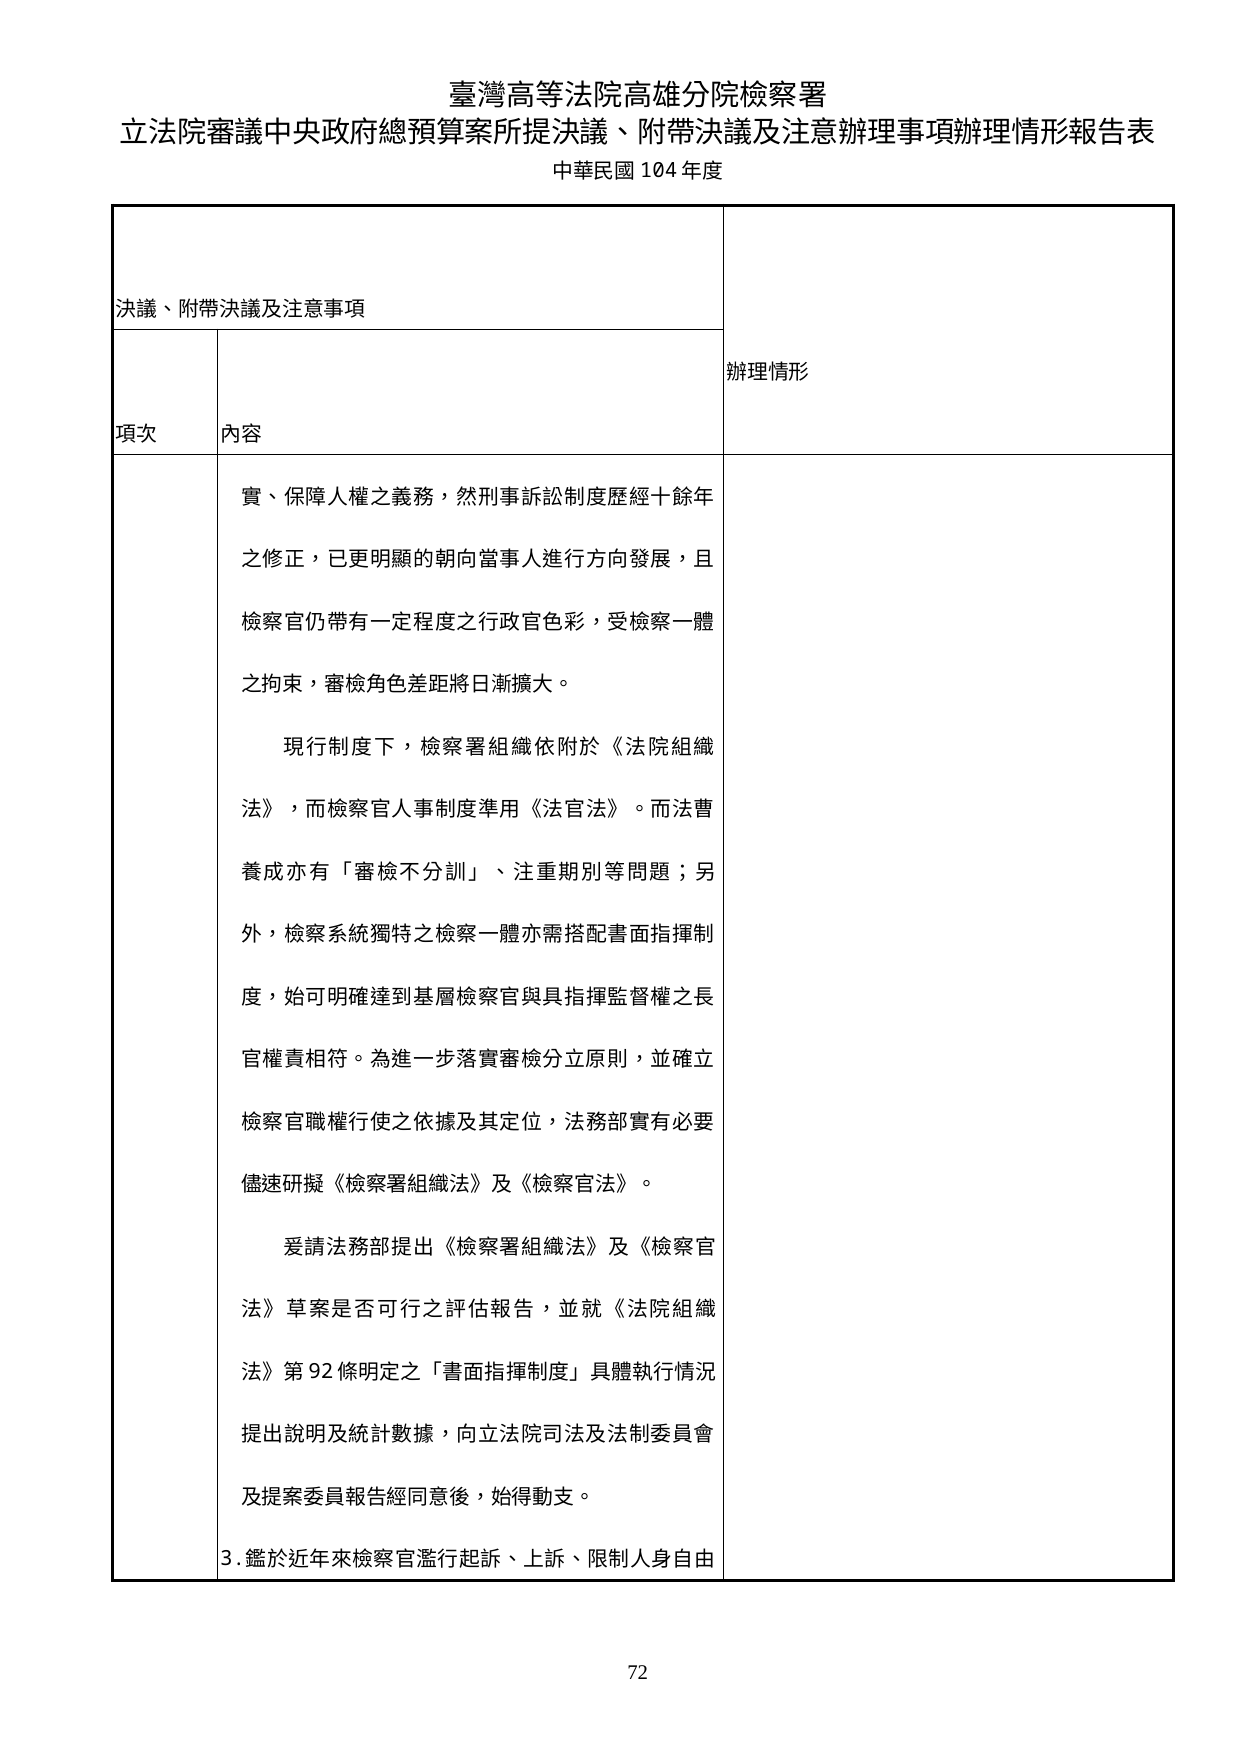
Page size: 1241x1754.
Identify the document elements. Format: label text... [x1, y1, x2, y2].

table_cell 內容 [218, 330, 723, 453]
table_header 辦理情形 [724, 207, 1172, 453]
table_cell 已遵照辦理。 本署油料之執行遵照決議事項辦理，並配合主計總處追蹤控管油料使用情形。 本署無此項決議應辦事項。 本署無此項決議應辦事項。 本署無此項決議應辦事項。 本署無此項決議應辦事項。 配合行政院所定及依照相關法令規定辦理。 本署無此項決議應辦事項。 遵照辦理。 本署無此項決議應辦事項。 本署無此項決議應辦事項。 配合行政院所定「行政院公報管理及考核作業要點」規定辦理。 遵照辦理。 本署無此項決議應辦事項。 本署無此項決議應辦事項。 本署無此項決議應辦事項。 本署無此項決議應辦事項。 本署105年度並無編列研究計畫之預算，未來如有相關委託研究計畫，依決議內容辦理。 本署無此項決議應辦事項。 本署無此項決議應辦事項。 本署無此項決議應辦事項。 依決議事項辦理。 本署無此項決議應辦事項。 本署無此項決議應辦事項。 1.本署經管宿舍有部分空置待借用，係因本署業務特性，需職務輪調，致部分宿舍有空置待借用之情形，另部分宿舍因屋齡老舊，房舍屋況不佳，需整修後始能配住，將視經費許可，逐年改善及整修。 2.行政院業於104年7月3日訂定「中央各機關職務宿舍管理費收費基準」，並自104年10月1日生效。爰本署自104年10月起悉依前開收費基準收取宿舍管理費。 3.另收取宿舍管理費不敷支應宿舍修繕費部分，係因宿舍修繕費數額尚包含首長宿舍之修繕(該等宿舍無需收取宿舍管理費)，且因部分宿舍尚未配住，致實際收取之宿舍管理費金額小於宿舍修繕費。 1.本署經管宿舍有部分空置待借用，係因本署業務特性，需職務輪調，致部分宿舍有空置待借用之情形，另部分宿舍因屋齡老舊，房舍屋況不佳，需整修後始能配住，將視經費許可，逐年改善及整修。 2.行政院業於104年7月3日訂定「中央各機關職務宿舍管理費收費基準」，並自104年10月1日生效。爰本署自104年10月起悉依前開收費基準收取宿舍管理費。 3.另收取宿舍管理費不敷支應宿舍修繕費部分，係因宿舍修繕費數額尚包含首長宿舍之修繕(該等宿舍無需收取宿舍管理費)，且因部分宿舍尚未配住，致實際收取之宿舍管理費金額小於宿舍修繕費。 1.法務部已於104年4月30日就以下5項決議有關事項向立法院司法及法制委員會完成報告，經委員會決議，預算經凍結部分，准予動支，另作附帶決議1項，請法務部就解凍報告內容第(二)點、第(三)點、第(五)點理由，於半個月內提出具體說明之書面報告送立法院司法及法制委員會。 2.前開委員會決議，嗣經提立法院第8屆第7會期第12次會議報告，該院並已於104年5月27日以台立院議字第1040703237號函知法務部在案。 3.另就前開附帶決議事項，法務部已於104年5月11日以法檢字第10404516270號函，將書面報告函送立法院司法及法制委員會在案。 本署無此項決議應辦事項。 本署無此項決議應辦事項。 [724, 455, 1172, 1578]
table_cell 104年度中央政府總預算案針對各機關及所屬統刪項目如下： 1.油料：統刪30%；另隨同減列交通部辦理離島載客船舶油價補貼0.07億元、公路總局辦理公共運輸油價補貼1.05億元。 2.大陸地區旅費：統刪10%。 3.委辦費：除人事行政總處、公務人力發展中心、中央選舉委員會及所屬、公務人員保障暨培訓委員會、警政署及所屬、外交部主管、教育部主管、法務部主管、勞工保險局、職業安全衛生署危險性機械及設備檢查與管理、動植物防疫檢疫局及所屬屠宰衛生檢查、畜禽藥物殘留檢測及檢疫偵測犬業務、衛生福利部落實長照十年計畫、推動長照服務體系及長照服務網業務相關預算、健全緊急醫療照護網絡、健全醫療衛生體系、醫事人力培育與訓練、推動身心障礙醫療復建網絡、社會救助業務、保護服務業務、規劃建立社會工作專業、推動性別暴力防治相關預算、食品藥物管理署科技發展工作及食品藥物管理業務相關預算、社會及家庭署辦理推展身心障礙者福利服務相關預算、文化部主管不刪；智慧財產局、工業局工業技術升級輔導計畫、標準檢驗局及所屬辦理國家度量衡標準實驗室整體運作與發展及民生化學計量標準計畫統刪1%外，其餘統刪10%，其中大陸委員會、考試院、營建署及所屬、消防署及所屬、入出國及移民署、建築研究所、國防部所屬、財政部、國庫署、交通部、中央氣象局、觀光局及所屬、運輸研究所、農業委員會、茶業改良場、疾病管制署、中央健康保險署、社會及家庭署、新竹科學工業園區管理局及所屬、中部科學工業園區管理局及所屬、保險局改以其他項目刪減替代，科目自行調整。 4.一般事務費：除中央研究院、人事行政總處及所屬、國立故宮博物院、中央選舉委員會及所屬、立法院主管、公務人員保障暨培訓委員會、國家文官學院及所屬、監察院、警政署及所屬、外交部主管、體育署、法務部主管、智慧財產局、工業局工業技術升級輔導計畫、勞工保險局、衛生福利部落實長照十年計畫、推動長照服務體系及長照服務網業務相關預算、健全緊急醫療照護網絡、健全醫療衛生體系、醫事人力培育與訓練、推動身心障礙醫療復建網絡、社會救助業務、保護服務業務、規劃建立社會工作專業、推動性別暴力防治相關預算、食品藥物管理署科技發展工作及食品藥物管理業務相關預算、中央健康保險署、社會及家庭署辦理推展身心障礙者福利服務相關預算、國軍退除役官兵輔導委員會聘用照顧服務員及護理人員相關預算不刪外，其餘統刪5%，其中總統府、國家發展委員會、國家通訊傳播委員會、公務人員退休撫卹基金監理委員會、營建署及所屬、消防署及所屬、空中勤務總隊、國防部所屬、賦稅署、臺北國稅局、高雄國稅局、北區國稅局及所屬、中區國稅局及所屬、南區國稅局及所屬、關務署及所屬、財政資訊中心、教育部、國家圖書館、國立公共資訊圖書館、國立教育廣播電臺、國立海洋科技博物館、中小企業處、交通部、民用航空局、中央氣象局、觀光局及所屬、運輸研究所、原子能委員會、放射性物料管理局、核能研究所、水土保持局、農業試驗所、林業試驗所、種苗改良繁殖場、桃園區農業改良場、花蓮區農業改良場、衛生福利部、社會及家庭署、環境檢驗所、環境保護人員訓練所、海岸巡防署主管、新竹科學工業園區管理局及所屬、證券期貨局改以其他項目刪減替代，科目自行調整。 5.軍事裝備設施、房屋建築、車輛及辦公器具、設施及機械設備養護費：除人事行政總處及所屬、國立故宮博物院、中央選舉委員會及所屬、立法院主管、公務人員保障暨培訓委員會、國家文官學院及所屬、監察院、警政署及所屬、中央警察大學設施及機械設備養護費、外交部駐外機構業務計畫、體育署、法務部主管、衛生福利部落實長照十年計畫、推動長照服務體系及長照服務網業務相關預算、保護服務業務相關預算、食品藥物管理署科技發展工作及食品藥物管理業務相關預算、海洋巡防總局艦艇歲修及機械儀器養護費不刪外，其餘統刪5%，其中國家安全會議、國史館臺灣文獻館、中央研究院、行政院、主計總處、國家發展委員會、考試院、公務人員退休撫卹基金監理委員會、內政部、營建署及所屬、消防署及所屬、入出國及移民署、國防部所屬、財政部、國庫署、賦稅署、臺北國稅局、高雄國稅局、北區國稅局及所屬、中區國稅局及所屬、南區國稅局及所屬、關務署及所屬、財政資訊中心、國家圖書館、國立公共資訊圖書館、國立教育廣播電臺、國立海洋科技博物館、交通部、民用航空局、中央氣象局、觀光局及所屬、運輸研究所、公路總局及所屬、原子能委員會、放射性物料管理局、農業委員會、水土保持局、林業試驗所、特有生物研究保育中心、漁業署及所屬、衛生福利部、疾病管制署、中央健康保險署、環境保護署、環境檢驗所、環境保護人員訓練所、海岸巡防署主管、新竹科學工業園區管理局及所屬改以其他項目刪減替代，科目自行調整。 6.國內旅費：除中央研究院、人事行政總處及所屬、國立故宮博物院、中央選舉委員會及所屬、公務人員保障暨培訓委員會、國家文官學院及所屬、監察院主管、警政署及所屬、體育署、法務部主管、工業局工業技術升級輔導計畫、衛生福利部落實長照十年計畫、推動長照服務體系及長照服務網業務相關預算、健全緊急醫療照護網絡、健全醫療衛生體系、醫事人力培育與訓練、推動身心障礙醫療復建網絡、社會救助業務、保護服務業務、規劃建立社會工作專業相關預算、食品藥物管理署科技發展工作及食品藥物管理業務相關預算、社會及家庭署辦理推展身心障礙者福利服務相關預算不刪外，其餘統刪5%，其中國史館臺灣文獻館、主計總處、國家發展委員會、考試院、內政部、營建署及所屬、消防署及所屬、役政署、入出國及移民署、空中勤務總隊、國防部所屬、賦稅署、臺北國稅局、高雄國稅局、北區國稅局及所屬、中區國稅局及所屬、南區國稅局及所屬、關務署及所屬、財政資訊中心、國家圖書館、國立公共資訊圖書館、國立教育廣播電臺、國立海洋科技博物館、交通部、中央氣象局、觀光局及所屬、運輸研究所、公路總局及所屬、原子能委員會、放射性物料管理局、農業委員會、水土保持局、衛生福利部、疾病管制署、社會及家庭署、環境保護署、環境檢驗所、環境保護人員訓練所、新竹科學工業園區管理局及所屬、檢查局、臺灣省政府改以其他項目刪減替代，科目自行調整。 7.國外旅費：除中央研究院、人事行政總處及所屬、國立故宮博物院、中央選舉委員會及所屬、立法院主管委員國會交流事務費、公務人員保障暨培訓委員會、國家文官學院及所屬、監察院、警政署及所屬、中央警察大學、外交部主管、體育署、法務部主管、衛生福利部落實長照十年計畫、推動長照服務體系及長照服務網業務相關預算、推動身心障礙醫療復建網絡、保護服務業務相關預算、食品藥物管理署科技發展工作及食品藥物管理業務相關預算、社會及家庭署辦理推展身心障礙者福利服務相關預算、文化部主管不刪外，其餘統刪5%，其中行政院、主計總處、國家發展委員會、檔案管理局、飛航安全調查委員會、客家委員會及所屬、考試院、銓敘部、公務人員退休撫卹基金監理委員會、公務人員退休撫卹基金管理委員會、審計部、內政部、營建署及所屬、消防署及所屬、役政署、入出國及移民署、建築研究所、空中勤務總隊、國防部所屬、財政部、國庫署、賦稅署、臺北國稅局、高雄國稅局、北區國稅局及所屬、中區國稅局及所屬、南區國稅局及所屬、財政資訊中心、教育部、國民及學前教育署、青年發展署、國家圖書館、國立公共資訊圖書館、國立教育廣播電臺、國家教育研究院、國立海洋科技博物館、工業局、標準檢驗局及所屬、智慧財產局、水利署及所屬、中央地質調查所、交通部、民用航空局、中央氣象局、觀光局及所屬、運輸研究所、公路總局及所屬、勞工保險局、勞動力發展署及所屬、職業安全衛生署、勞動及職業安全衛生研究所、僑務委員會、原子能委員會、輻射偵測中心、放射性物料管理局、核能研究所、農業委員會、林務局、水土保持局、農業試驗所、林業試驗所、水產試驗所、畜產試驗所、家畜衛生試驗所、特有生物研究保育中心、種苗改良繁殖場、高雄區農業改良場、漁業署及所屬、動植物防疫檢疫局及所屬、農糧署及所屬、衛生福利部、疾病管制署、中央健康保險署、社會及家庭署、環境檢驗所、環境保護人員訓練所、新竹科學工業園區管理局及所屬、中部科學工業園區管理局及所屬、南部科學工業園區管理局及所屬、檢查局、臺灣省政府、臺灣省諮議會、福建省政府改以其他項目刪減替代，科目自行調整。 8.出國教育訓練費：除中央研究院、人事行政總處及所屬、中央選舉委員會及所屬、公務人員保障暨培訓委員會、國家文官學院及所屬、警政署及所屬、外交部駐外機構業務計畫、法務部主管、食品藥物管理署科技發展工作及食品藥物管理業務相關預算、文化部主管不刪外，其餘統刪5%，其中主計總處、國家發展委員會、公平交易委員會、飛航安全調查委員會、消防署及所屬、空中勤務總隊、國防部所屬、財政部、關務署及所屬、交通部、中央氣象局、原子能委員會、核能研究所、農業委員會、農業試驗所、水產試驗所、畜產試驗所、家畜衛生試驗所、特有生物研究保育中心、種苗改良繁殖場、臺中區農業改良場、臺南區農業改良場、高雄區農業改良場、花蓮區農業改良場、衛生福利部、疾病管制署、環境保護署、檢查局改以其他項目刪減替代，科目自行調整。 9.設備及投資：除資產作價投資、中央研究院、人事行政總處及所屬、中央選舉委員會及所屬、立法院主管、公務人員保障暨培訓委員會基本行政維持、國家文官學院及所屬、監察院、審計部、警政署及所屬、中央警察大學房屋建築及設備費、外交部駐外機構業務計畫、購置駐外機構館舍計畫與汰換駐外機構公務車預算、法務部主管、勞工保險局、動植物防疫檢疫局高雄分局檢疫行政大樓興建工程、衛生福利部健全緊急醫療照護網絡、健全醫療衛生體系、醫事人力培育與訓練、社會救助業務、保護服務業務相關預算、食品藥物管理署科技發展工作及食品藥物管理業務相關預算、中央健康保險署、社會及家庭署辦理推展身心障礙者福利服務相關預算、海岸巡防署臺北港海巡基地、海洋巡防總局艦艇大修經費及強化海巡編裝發展方案不刪；科技部增撥國家科學技術發展基金統刪1%；文化部主管統刪3%；國立故宮博物院故宮南部院區籌建計畫統刪4%；教育部主管統刪7%外，其餘統刪8%，其中司法院、最高法院、最高行政法院、臺北高等行政法院、臺中高等行政法院、高雄高等行政法院、公務員懲戒委員會、法官學院、智慧財產法院、臺灣高等法院、臺灣高等法院臺中分院、臺灣高等法院臺南分院、臺灣高等法院高雄分院、臺灣高等法院花蓮分院、臺灣臺北地方法院、臺灣士林地方法院、臺灣新北地方法院、臺灣桃園地方法院、臺灣新竹地方法院、臺灣苗栗地方法院、臺灣臺中地方法院、臺灣南投地方法院、臺灣雲林地方法院、臺灣嘉義地方法院、臺灣高雄地方法院、臺灣屏東地方法院、臺灣臺東地方法院、臺灣花蓮地方法院、臺灣宜蘭地方法院、臺灣基隆地方法院、臺灣澎湖地方法院、臺灣高雄少年及家事法院、福建高等法院金門分院、福建金門地方法院、福建連江地方法院、考試院、公務人員退休撫卹基金監理委員會、內政部、役政署、國防部、財政部、賦稅署、臺北國稅局、高雄國稅局、北區國稅局及所屬、中區國稅局及所屬、南區國稅局及所屬、國有財產署及所屬、教育部、國民及學前教育署、國家圖書館、國立公共資訊圖書館、國立教育廣播電臺、國立海洋科技博物館、中央氣象局、觀光局及所屬、運輸研究所、公路總局及所屬、蒙藏委員會、農業委員會、家畜衛生試驗所、環境保護署、環境保護人員訓練所、海洋巡防總局、海岸巡防總局及所屬、金融監督管理委員會、銀行局、證券期貨局改以其他項目刪減替代，科目自行調整。 10.對國內團體之捐助與政府機關間之補助：除法律義務支出、中央研究院、警政署及所屬、外交部、教育部主管、法務部主管、勞工保險局、漁業署捐助各級漁會辦理臺灣地區各漁業通訊電臺營運輔導、衛生福利部捐助財團法人國家衛生研究院發展計畫、落實長照十年計畫、推動長照服務體系及長照服務網業務相關預算、社會救助業務、保護服務業務、健全緊急醫療照護網絡、健全醫療衛生體系、醫事人力培育與訓練、食品藥物管理署科技發展工作及食品藥物管理業務相關預算、中央健康保險署、社會及家庭署辦理長期照顧十年計畫及建置長期照顧服務體系暨推展身心障礙者福利服務相關預算、文化部主管、科技部對國家災害防救科技中心、財團法人國家實驗研究院與國家同步輻射研究中心之捐助不刪；經濟部科技預算、智慧財產局、工業局工業技術升級輔導計畫統刪1%外，其餘統刪5%，其中客家委員會及所屬、內政部、營建署及所屬、國防部所屬、交通部、觀光局及所屬、公路總局及所屬、核能研究所、桃園區農業改良場、動植物防疫檢疫局及所屬、環境保護署、新竹科學工業園區管理局及所屬改以其他項目刪減替代，科目自行調整。 11.對地方政府之補助：除法律義務支出、一般性補助款、教育部主管、法務部主管、衛生福利部落實長照十年計畫、推動長照服務體系及長照服務網業務相關預算、社會救助業務、健全緊急醫療照護網絡、食品藥物管理署科技發展工作及食品藥物管理業務相關預算、中央健康保險署、社會及家庭署辦理長期照顧十年計畫及建置長期照顧服務體系暨推展身心障礙者福利服務相關預算、文化部主管不刪外，其餘統刪5%，其中役政署、觀光局及所屬、動植物防疫檢疫局及所屬、衛生福利部改以其他項目刪減替代，科目自行調整。 12.人事費：除退休退職給付、人事行政總處退休公教人員年終慰問金調整準備、國立故宮博物院、中央選舉委員會及所屬、立法院主管（不含委員問政油料補助費）、公務人員保障暨培訓委員會、國家文官學院及所屬、監察院主管、警政署及所屬、外交部主管、體育署、法務部主管不刪；立法院主管委員問政油料補助費統刪30%外，其餘統刪1%，其中中央研究院、主計總處、公務人力發展中心、地方行政研習中心、檔案管理局、飛航安全調查委員會、公共工程委員會、司法院、最高法院、最高行政法院、臺北高等行政法院、臺中高等行政法院、高雄高等行政法院、公務員懲戒委員會、法官學院、智慧財產法院、臺灣高等法院、臺灣高等法院臺中分院、臺灣高等法院臺南分院、臺灣高等法院高雄分院、臺灣高等法院花蓮分院、臺灣臺北地方法院、臺灣士林地方法院、臺灣新北地方法院、臺灣桃園地方法院、臺灣新竹地方法院、臺灣苗栗地方法院、臺灣臺中地方法院、臺灣南投地方法院、臺灣彰化地方法院、臺灣雲林地方法院、臺灣嘉義地方法院、臺灣臺南地方法院、臺灣高雄地方法院、臺灣屏東地方法院、臺灣臺東地方法院、臺灣花蓮地方法院、臺灣宜蘭地方法院、臺灣基隆地方法院、臺灣澎湖地方法院、臺灣高雄少年及家事法院、福建高等法院金門分院、福建金門地方法院、福建連江地方法院、考試院、考選部、消防署及所屬、役政署、入出國及移民署、建築研究所、空中勤務總隊、國防部所屬、國庫署、臺北國稅局、高雄國稅局、北區國稅局及所屬、中區國稅局及所屬、南區國稅局及所屬、國有財產署及所屬、國家圖書館、國立公共資訊圖書館、國立教育廣播電臺、國立海洋科技博物館、水利署及所屬、中央地質調查所、交通部、民用航空局、中央氣象局、觀光局及所屬、運輸研究所、公路總局及所屬、勞動及職業安全衛生研究所、林務局、水土保持局、畜產試驗所、家畜衛生試驗所、茶業改良場、種苗改良繁殖場、桃園區農業改良場、臺南區農業改良場、環境保護署、環境檢驗所、環境保護人員訓練所、海岸巡防署主管、證券期貨局改以其他項目刪減替代，科目自行調整。 13.國庫署「國債付息」減列2 億元。 近來國際原油價格持續重挫，國內汽、柴油價格亦不斷下跌；日前中油再度宣布自2015年1月12日起調降各式汽、柴油價格，其中95無鉛調降為每公升24.6元，較編製104年度中央政府總預算案時按每公升35.1元編列，已有大幅差距；爰予減列104年度中央政府各機關油料費30%；另年度預算執行中，若遇油價大幅波動，則在油料用量之共同標準範圍內，各機關應依以下原則辦理，主計總處並應追蹤控管執行情形： 1.油價下跌時，按實際油價覈實列支，結餘部分並不得移為他用。 2.油價大幅上漲，致所須經費不足時，得以各機關第一預備金支應；若嚴重不敷，得申請動支第二預備金。 針對104年度中央政府總預算中有關「自由經濟示範區」相關預算共計編列75億9,945萬5,000元，包括：國家發展委員會編列1,670萬元、經濟部智慧財產局編列20萬元、行政院農業委員會編列3億8,573萬元、衛生福利部編列1億4,600萬元、經濟特別收入基金1,000萬元、桃園國際機場股份有限公司6,400萬元、臺灣港務股份有限公司34億3,715萬1,000元、航港建設基金35億3,477萬4,000元、農業特別收入基金490萬元。 經查，「自由經濟示範區規劃方案」於102年8月啟動第1階段推動計畫，自貿港區為自由經濟示範區第1階段之核心，惟推動效益卻未如預期，無法彌補我國港埠整體進出口貨物流失量，且入駐港區事業數及進用員工人數未見成長，此外，再以我國自由貿易港區歷年來入駐港區事業家數及進用員工人數觀之，推行自由貿易示範區計畫後，入駐港區事業數及進用員工人數亦未見明顯成長；另示範區104年度關鍵績效指標考核面向不足，且跨機關間衡量標準不一，有欠妥適。 另，有鑑於「自由經濟示範區規劃方案」尚未三讀通過，各部會即逕自編列該預算執行計畫，實有未當。事實上，就政府不斷宣傳國際的案例：韓國仁川自經區言之，現已證明也將面臨推動困難之困境，事實上，由於外國人移住率過低、招商不易、無法吸引國外資金流入，以及對本國企業限制過多等因素，近年來韓國各界對仁川自經區的發展狀況，出現了諸多的批判。而面對中國上海自貿區實施一年來發現，其光環不但嚴重消退，實施成效更是完全不如預期，但台灣卻為了企圖與中國對接，不斷以此推銷台灣自經區的設立優勢，用錯誤的觀念及手段，實難以帶動台灣經濟升級，更無法為台灣悶經濟注入新的成長動力，且因示範區特別條例尚未審議通過。準此，除交通部自由港區等海空港建設、國家發展委員會、經濟部、衛生福利部及行政院農業委員會等既有不涉及落實自由經濟示範區特別條例相關預算得編列執行外，其餘不得編列。 鑑於多數財團法人收入來源主要依賴政府之補助與委辦收入，或以行使公權力特定政策任務為設置目的，且各該薪資待遇均已相當優渥。因此，相關福利經費之支用更應撙節，避免造成外界觀感不佳，或有浪費政府資源之嫌。爰自104年度起，各財團法人除應比照公務人員取消交通補助費外，亦不得再發放高層主管之房屋津貼。 根據審計部102年度中央政府總決算審核報告指出，政府捐助之財團法人總計152個，基金總額高達2,423億8,298萬餘元。然諸多財團法人財源自籌能力不足，高度仰賴政府財源挹注；依決算審核結果，152個財團法人102年度營收來自政府捐補助（不含捐助基金）或委辦之金額高達近470億元，超過年度整體收入之50%。其中有60家政府捐補助及委辦經費占其年度收入比例逾50%，當中有42家超過70%，逾90%者亦不在少數。 事實上，許多財團法人或已達成設置任務，或因時空環境變遷致設立目的已不復存在，或功能重疊，或已不具實質效益……，本院審查102年度中央政府總預算案時決議：「……要求各該主管機關於6個月內針對所捐助財團法人之設置目的、工作計畫、經費運用、財務狀況、營運績效等，以及任務已達成、設立目的已不復存在或已無營運實益等之財團法人，應向立法院提出評估報告及退場計畫。」，惟迄今僅見公設財團法人不斷設置，卻未見有退場或整併者；長此以往，不僅浪費行政資源，更將形成政府財政負擔。 爰此，104年度中央政府各機關（含營業及非營業基金）應就所主管財團法人設置任務已達成、或設立目的已不復存在、或已無營運實益、或績效不彰、或性質或業務相近者，提出具體之退場或整併計畫及時程，並向立法院各該委員會報告。 公教人員保險法中訂有「眷屬喪葬津貼（最高3個月薪俸額）」，而全國軍公教員工待遇支給要點中，亦列有眷屬死亡之「喪葬補助（最高5個月薪俸額）」之生活津貼，惟該「生活津貼」之規定，並未有法源依據。 公教人員保險既已有眷屬喪葬給付，實已不須再另行由政府預算編列所謂「喪葬補助」，且補助標準還過於保險給付。其他社會保險，如「勞工保險」，亦係將眷屬死亡之喪葬津貼列入保險給付項目，而未有其他政府補助。基於該「喪葬補助」生活津貼係無償性之補助，與保險給付係立基於「保費」之交付而生之補償不同，不應以「月俸」作為補助標準，況月俸愈高者，反而獲得政府愈多之補助，亦有違常理；現行軍公教人員喪葬補助以事實發生當月之薪俸額做為補助基準尚有斟酌空間，建請行政院於6個月內檢討研議其合理性。 根據行政院主計總處訂定之「用途別預算科目分類定義及計列標準表」第一點規定「各機關應詳實按照所管費用性質，就用途別預算科目定義範圍，確定各項費用應歸屬之科目」。惟查部分機關或對定義範圍未盡清楚，或有明知卻仍未照規定歸類之蓄意，例如，明知須列為委辦費，卻以委辦費每年均會被立法院統刪為由，將相關經費改列為「一般事務費」；或明知實際用途為補助，須於預算書中表列，並於機關網站上揭露，卻以「分攤」經費為由改列為「一般事務費」，逃避監督。爰要求行政院應通令各機關單位確實依照所訂標準編製預算，主計單位並應盡預算編審之責，確實審核；日後經查出有未依規定編製預算者，機關單位首長、相關人員應予懲處。 由於各界對於政府部門帶頭使用派遣人力多所撻伐，行政院於99年即鼓勵行政部門辦理勞務採購時，應優先評估以勞務承攬方式辦理；但從行政院各部會及所屬進用之承攬人力的工作內容觀之，多數工作要派機構仍須直接行使指揮監督權，而各部會卻為配合行政院降低派遣勞工人數之要求，特意忽略派遣與承攬之差別，導致派遣人力人數雖然降低，但勞務承攬卻不斷增加之怪象。 經查，依民法規定：承攬謂當事人約定，一方為他方完成一定之工作，他方俟工作完成，給付報酬之契約，在承攬業者依承攬契約而指派所屬勞工（擔任履行輔助人）至定作人處提供勞務之場合；勞動承攬外觀上似乎與勞動派遣相近，但二者間主要差異在於：承攬業者並未將指揮監督權讓與定作人，而勞動派遣部分，要派機構則可直接指揮監督使用派遣勞工。 勞動部為勞政最高主管機關，未明確定義派遣及承攬造成各界多有誤解，已屬失職；而行政院對勞務承攬不斷增加之怪象，非但視而不見，且昧於事實，放任各部會將應運用勞動派遣人力之事項，任意以勞動勞務承攬為之，尤屬不該。 爰要求行政院應： 1.責成勞動部明確定義勞動派遣與勞務承攬，並提出相關檢討報告及改善計畫與具體實施期程。 2.責成勞動部會同人事行政總處，訂定「行政院運用勞動派遣及勞務承攬之應行注意事項」。 3.於104年度起逐步要求各部會通盤檢討勞務採購時勞動派遣及勞務承攬人力運用之需求。 4.依勞動部之定義，於105年度起中央政府總預算書內明列勞動派遣及勞務承攬人力實際運用情況。 依據職業安全衛生法第6條第1項第14款明文規定，雇主應針對防止為採取充足通風、採光、照明、保溫或防濕等引起之危害，提供勞工必要的安全衛生設備及措施。同法第26條亦規定，事業單位以其事業之全部或一部分交付承攬時，應於事先告知該承攬人有關事業工作環境、危害因素既本法及有關安全衛生規定應採取之措施。 查承攬立法院院區清潔廠商第一社會福利基金會卻只提供員工短袖制服，即便寒流低溫特報，員工在戶外低氣溫環境工作只能自行添加薄長袖衣物於短袖衣服內，與其他在院區內行走身著保暖外套其他人員相較保暖性不足。顯然，立法院與基金會要求員工於低氣溫戶外工作，基金會未提供任何禦寒保護措施，立法院也未善盡告知督促之責任。 次查政府採購網統計資訊，第一社會福利基金會亦承攬多家公家機關清潔勞務採購案，包含監察院、科技部、高速公路局北區工程處、衛生福利部國民健康署等等中央政府機關單位。 為避免基層勞工因工作遭逢職業傷病，政府機關應依職業安全衛生法，善盡事業單位督促承攬商符合相關法令之責任，爰要求各政府機關應優先督促清潔勞務承攬商針對戶外工作之員工提供防風保暖之制服。 行政院消費者保護委員會自101年被前行政院長江宜樺降級為行政院消費者保護處後，功能不彰，未能確實保護消費者，在歷次食安風暴中，也未能發揮領頭羊角色保護消費者權益、提出團體訴訟，顯見當初行政院組改決策之不當。尤其現行產業類別多元、消費項目與爭議更是日新月異，消費者保護法裡的定型化契約範本早已不符時代所需，許多民眾根本不知道消費者保護法能申訴及調解消費爭議，遠不如媒體的爆料專線。爰要求行政院應強化消費者保護處職能，並與食安辦公室定期溝通協調，定期就特定產品稽查，以維護消費者權益。 行政院各部會每年皆編列龐大數額之捐、補助費，有的部會之捐、補助費幾乎占其整體預算九成。其中有為數不少的捐、補助費，係對團體及私人補助，惟如此龐大金額之預算，許多部會及所屬卻未於官方網站設有專區，致民眾及團體無法簡便查詢到所需之申請捐、補助費規定，而經常錯失申請時機，甚或因不知有相關捐、補助費，致使本身權益受損。為便利人民共享及公平利用政府資訊，保障民眾知的權利，爰要求行政院及所屬應要求各部會應將「申請捐、補助費用之相關辦法」列入網頁「政府資訊公開」專區內，以利民眾查閱。 行政院於93年為建立公報制度，統一刊載行政院及所屬各機關涉及人民權益之法令等重要事項，以達政府資訊主動公開及保障人民權益之目的，特發行「行政院公報」，並建置「行政院公報資訊網」。惟查該網站部分法規命令、行政規則等修正發布之資訊，並未檢附條文總說明及對照表，人民難以得知政府機關修正之理由與必要性。爰要求行政院公報未來刊載法規，應一併檢附條文總說明及對照表，以便利人民共享及公平利用政府資訊，保障人民知的權利，增進人民對公共事務之瞭解、信賴及監督，並促進民主參與。 為避免濫用政府預算播送形象廣告違反行政中立原則並影響選舉公平，總統副總統任期屆滿前一年內，政府政令宣導廣告應限於社會治安維護、交通秩序疏導、災害防救、傳染病防治、環境保護、節約能源或新法令及政策實施等之宣導廣告，不得播送其他政治性宣導廣告。鑑於原住民族及離島等地區因地理環境特殊，受限於交通不便，醫療資源及健康照護服務相較台灣本島，普遍有不充足與不完善之情形。為使該等地區民眾獲得平等之完善醫療與照顧，104年度中央政府總預算案中有關「原住民族及離島地區醫療、照護、保健相關服務所需及資源建置之相關預算」，請行政院責成主計總處及相關機關覈實配賦額度。 有鑑於臺大醫院兒童醫院已於103年8月1日正式開幕，肩負國家社會大眾之深刻期望，基於兒童是國家未來的重要棟樑，其健康代表著國家未來的競爭力，惟面對少子化問題日益嚴重的台灣，兒童健康問題卻仍未受到政府高度重視。基此，為落實臺大醫院兒童醫院提供國家級兒童醫療服務、研究及教學之任務，特建請教育部與衛生福利部自104年度起，應於業務計畫中，匡列預算納入兒童醫學相關研究主題（例如：一般兒科教學研究、兒童急診教學研究、兒童不當對待（虐待）教學研究、兒童健康褔祉指標教學研究、兒童社區醫學教學研究、青少年醫學教學研究……等等相關研究），並提撥一定比例預算、專款專用做為兒童醫院之臨床教學研究用途，以培養我國兒童醫療與保健人才、照顧轉診難症兒童，及增進我國兒童健康及福祉，並提高我國兒童醫療照顧水準，落實臺大醫院兒童醫院捍衛國家兒童健康之使命。 中華民國104年度中央政府總預算案，有關公務部分各單位預算之審查，歲入、歲出之各款、項、目涉及附屬單位預算營業及非營業部分（如營業盈餘或作業賸餘繳庫等項目），審查報告本應予「暫照列，俟附屬單位預算審議確定，再行調整。」惟倘委員會在審查時，已就該部分預算作成實質上之增刪調整或相關決議，審查總報告仍應尊重委員會審查結果，並予照列。 台灣糖業股份有限公司、台灣中油股份有限公司、台灣電力股份有限公司、台灣自來水股份有限公司四家公司100年度經營績效獎金適用96年修正之「經濟部所屬事業經營績效獎金實施要點」辦理。 附屬單位預算涉及本署應辦部分 通案決議部分 經查「政府資訊公開法」第七條規定，略以：下列政府資訊，除依第十八條規定限制公開或不予提供者外，應主動公開……五、施政計畫、業務統計及研究報告。……前項第五款所稱研究報告，指由政府機關編列預算委託專家、學者進行之報告或派赴國外從事考察、進修、研究或實習人員所提出之報告。 又查，本院審查96年度中央政府總預算案通過之通案決議：(八)自96年度起，中央各行政單位應依「政府資訊公開法」第七條規定，應將預算及決算書、由政府編列預算所完成之研究報告等在網上公布，供全民查閱、(十)鑑於政府資訊公開法已於民國94年12月28日公布施行，各政府機關均應主動公開其行政資訊，爰建議於各機關之入口網站增加「政府資訊公開」之單一窗口，使政府資訊更為公開透明，讓民眾更方便參與政府之政策。而行政院及所屬各機關每年度皆編列龐大預算，委託相關研究單位進行研究計畫，但其中卻有極多研究結果並未主動公開，且常以政府資訊公開法第十八條規定為由，限制公開甚至不予提供，但此種作法，恐將影響民眾查詢之便利性，且有政府部門刻意製造民眾參與政府政策之障礙之嫌。綜上，爰要求行政院及所屬各機關： 1.限制公開甚至不予提供之委託研究計畫，應將不適合公開之部分去除後，仍應於官網之政府資訊公開。 2.應針對研究報告進行盤點，且日後應依相關法規及立法院決議主動公開。 分組審查決議部分 法務部鑑於人道，對陳前總統水扁成立醫療鑑定小組，是否可以保外就醫，我們希望基於人道精神，對凡是現在監獄服刑之受刑人如患有重疾者，應一體適用，從寬認定保外就醫。 「法務部矯正機關作業基金收支保管及運用辦法」第5條規定：「本基金之用途如下：(1)擴充及改良各項作業設備之支出。(2)銷貨、勞務成本之支出。(3)收容人因作業發生傷病、死亡之慰問金。(4)依法提撥補助、獎勵之支出。(5)收容人技能訓練之支出。(6)補助收容人及其家屬醫療、教育及生活照顧之支出。(7)補助犯罪被害人及其家屬醫療、教育及生活照顧之支出。(8)管理及總務支出。(9)其他有關支出。」其中，有關改善收容人醫療、生活設施及技訓設備、補助收容人疾病醫療費用，以及收容人沐浴及炊場所需燃料等經費，應回歸法務部矯正署公務預算，不應再於該基金編列之。爰建請法務部應儘速研議修正「法務部矯正機關作業基金收支保管及運用辦法」。 二、分組審查決議部分： 行政院主管涉及本署應辦部分 妥善運用預算法第4條所列之非營業特種基金，有助於提升行政效率、提供特定政事穩固的財務規模與衡平不同社會價值。惟我國非營業特種基金數目繁多，非但未配合中央政府組織改造予以檢討，其收支更時有違反預算法或替代普通基金而形成所屬機關「小金庫」等情事。矧非營業特種基金之舉借，近年對我國財政紀律產生嚴重影響。爰要求行政院於1個月內，要求各部會檢討所屬非營業特種基金之必要性，並於提送105年中央政府總預算時，說明非營業特種基金整併成果及規劃。 鑑於台灣市場資訊規模遠遜於國外，而國外軟體經常以適合其國內發展之軟體直接套用於國外購買者，並未能實際符合我國實際需求，殷鑑於此，政府應積極獎勵國內軟體業的發展，制定相關方案；目前僅有經濟部為了扶植協助國內軟體產業免於國際大廠的扼殺，已於2014年8月成立軟體採購平台，目的是要讓國內軟體業能在面對國際廠商時有更多的條件可以有平等交流的空間與機會；鑑於國內軟體產業面臨的環境較為惡劣，以及資安軟體產品事涉防護國家安全性質，行政機關在購買資安通訊產品時，應優先採購國內產品，以扶植國內軟體產業之發展，利於提升企業競爭力，也能鼓勵優秀人才留在國內。 司法及法制委員會歲入涉及本署應辦部分 104年度各地方法院檢察署（以下簡稱各地檢署）於「罰款及賠償收入─沒入及沒收財物」科目下，編列緩起訴處分金計13億2,257萬7,000元及認罪協商判決金計3,395萬6,000元，合計13億5,653萬3,000元。經查，104年度所編列緩起訴處分金及認罪協商判決金收入，均低於先前年度實際收入金額，考量近年來該等指定支付金額呈逐年成長趨勢，104年度所編相關收入預算數顯有偏低之虞，應確實依刑事訴訟法規定辦理。 依據103年6月4日修正公布之刑事訴訟法相關規定，緩起訴處分金及認罪協商判決金之全部收支，應納入政府預算體系，該等收入應全數由各地檢署編列歲入預算繳庫。然各地檢署於104年度「罰款及賠償收入─沒入及沒收財務」編列之緩起訴處分金及認罪協商判決金相關收入預算數總計13億5,653萬3,000元，雖已高於102年度決算數及103年度法定預算數；惟以歷年來緩起訴處分金及認罪協商判決金指定支付國庫、公益團體、地方自治團體之總金額觀之（如下表），該等指定支付金額已由96年度之9億1,785萬元，逐年成長至101年度之17億6,528萬元、102年度之18億8,945萬元，除每年度成長率介於3%至37%之間外，自100年度起，每年更呈數億元之增加趨勢。顯見104年度相關收入預算有低估之嫌，爰要求各地方法院檢察署應予檢討改進。 96至102年度緩起訴處分金及認罪協商判決金指定支付金額一覽表 單位：新臺幣千元 據財政部國有財產署提供之資料，截至103年6月底止，法務部及所屬機關經管宿舍共計4,005戶，其中低度利用戶數727戶，比重近二成；且依法務部統計資料，截至102年底止，法務部及所屬機關經管宿舍共計3,966戶，包含首長宿舍32戶、多房間及單房間職務宿舍各2,213戶及1,418戶、眷屬宿舍303戶，其中空置待借用宿舍為首長宿舍7戶、多房間及單房間職務宿舍分別為490戶及330戶，共計827戶仍空置待借用，比重逾二成，足見未能妥適運用宿舍資源。且法務部主管之104年度預算案編列宿舍修繕費894萬3,000元，以及租賃房舍181戶之租金預算5,180萬5,000元，可知104年度宿舍修繕費及宿舍租金共需6,074萬8,000元，對照宿舍管理費歲入預算僅編列757萬9,000元，亦有欠合理。爰此，要求法務部及所屬應檢討現行收取宿舍管理費偏低不足以支應宿舍修繕費之情況，並強化宿舍資源之有效運用，以節省國庫支出。 法務部主管「其他收入─雜項收入─其他雜項收入」科目下，編列借用宿舍者扣回房屋津貼1,905萬4,000元及宿舍管理費757萬9,000元，合計2,663萬3,000元。惟查，法務部及所屬機關經管宿舍中，有近二成低度利用及不乏空置待借用情事，且收取宿舍管理費偏低，已不敷支應宿舍修繕費，加以尚有部分檢察機關另編列預算支應檢察官職務宿舍租金，實有欠當，應檢討收費標準及閒置待用宿舍之運用。 法務部主管 法務部各檢察署第2目「檢察業務」合計5億9,650萬6,000元，凍結十分之一，並就以下5項提案理由，向立法院司法及法制委員會報告並經同意後，始得動支。 1.長久以來，民眾對法官與檢察官處理案件之公平公正性觀感不佳，依據國立中正大學犯罪研究中心103年上半年度全國民眾犯罪被害暨政府維護治安施政滿意度調查，針對「民眾對檢察官審理案件公平公正性的觀感」之調查結果，103年上半年度對於檢察官「不相信」及「完全不相信」的比例雖較102年的76.7%略有降低，但仍高達71%，對於本委員會一再要求法務部檢討民眾對於檢察官濫權起訴、問案態度偏頗、特定偏見等情形之改善顯然未積極督導各檢察署落實執行。俟法務部提出具體改善措施之專案報告再決定動支。 2.我國檢察官與法官固然均具有應中立客觀以發現真實、保障人權之義務，然刑事訴訟制度歷經十餘年之修正，已更明顯的朝向當事人進行方向發展，且檢察官仍帶有一定程度之行政官色彩，受檢察一體之拘束，審檢角色差距將日漸擴大。 現行制度下，檢察署組織依附於《法院組織法》，而檢察官人事制度準用《法官法》。而法曹養成亦有「審檢不分訓」、注重期別等問題；另外，檢察系統獨特之檢察一體亦需搭配書面指揮制度，始可明確達到基層檢察官與具指揮監督權之長官權責相符。為進一步落實審檢分立原則，並確立檢察官職權行使之依據及其定位，法務部實有必要儘速研擬《檢察署組織法》及《檢察官法》。 爰請法務部提出《檢察署組織法》及《檢察官法》草案是否可行之評估報告，並就《法院組織法》第92條明定之「書面指揮制度」具體執行情況提出說明及統計數據，向立法院司法及法制委員會及提案委員報告經同意後，始得動支。 3.鑑於近年來檢察官濫行起訴、上訴、限制人身自由等問題漸受重視，監察院公布之監察成果，多次指出檢警多項重大瑕疵，包括破壞案發現場、刑求逼供、疲勞訊問、疏未蒐集及隱匿重要證據、未遵守標準作業程序，及刑事訴訟法第2條「於被告有利不利之情形均應注意」之規範等，不但影響司法信譽，更嚴重侵害人民權益。 又立法院司法及法制委員會曾多次通過提案，要求法務部研擬檢察官濫行起、上訴之具體行政管考或其他措施，迄今均無下文；法務部雖聲稱將了解各該起、上訴情形，卻又僅以「法律見解不一」一語帶過，無異於認為檢察官起、上訴被法院駁回，全部都是法院的問題，不需設計內部管控機制。監察院多次指出檢察官辦案未依照標準作業流程、隱匿證據等問題，顯見法務部對上述濫權或疏失情形，並不重視。 爰請法務部針對檢察官濫用起訴、上訴、不起訴及強制處分等裁量權之情形，歸納類型並建立判斷標準及具體之究責、管考措施，並向立法院司法及法制委員會及提案委員報告經同意後，始得動支。 4.101年法務部成立「逐步廢除死刑研究推動小組」，並於新聞稿中肯認廢除死刑是法務部終極目標，雖因社會尚未達成共識而未推行相關法案，但揭示小組成立目的係就廢除死刑議題凝聚民意共識、消弭民眾疑慮並進而研擬規劃配套措施及死刑替代方案。又法務部早在96年即已委託中研院做成「廢除死刑暨替代方案之研究」報告，卻未見有任何進一步的政策研擬及制訂，甚為可惜。 爰請法務部就前揭各項問題規劃政策推動方向及提出具體措施，並向立法院司法及法制委員會及提案委員報告，經同意後，始得動支。 5.最高法院檢察署104年度歲出預算第2目「檢察業務」項下編列5,965萬6,000元，預期發揮檢察功能，達到除奸發伏，確保人民權益及社會安寧。惟經查，台灣司法錯／誤判之情況頻仍，打擊民眾對司法信心，並損害人民基本法益。依《刑事訴訟法》第2條規定，實施刑事訴訟程序之公務員，就該管案件，應於被告有利及不利之情形，一律注意；再依同法第427條，檢察官得為受判決人之利益聲請再審。因此，如何確保每一位遭司法定罪之被告確屬有罪，不讓無辜被告冤枉入獄，亦是檢察官之職責所在。 近來科技日新月異，隨著DNA鑑定技術之進步，有越來越多無辜被告重獲平反，國外也陸續開始由官方建立刑事案件覆審機制，找出誤判案件，為被告爭取平反。以美國費城為例，美國費城檢察署即於今年4月成立專案小組，專司調查可能誤判的案件，並展開定罪後救濟。紐約郡檢察署、達拉斯郡檢察署等，也成立Conviction Integrity Unit（完善定罪小組）調查可能遭誤判的確定案件，以維持刑事體系之正當性，區分真正罪犯並讓無辜者獲得平反。 反觀我國，江國慶案、蘇建和案等三人、陳龍綺案等冤案得以平反，均係在民間團體之集結協助下經歷十餘年之奮鬥，始能盼得遲來的正義，而仍有不知其數之無辜被告申冤無門。為確保司法正義之實現，不讓無辜被告求助無門，我國檢察體系實有必要引進國外經驗，建立前述公正客觀的刑事案件覆審機制，調查探究冤獄誤判背後所造成之原因，並尋找能有效改善錯誤定罪的補救途徑以及預防對策。 爰請法務部成立「刑事案件覆審小組」並研擬具體覆審標準，向立法院司法及法制委員會報告及提案委員報告，經同意後，始得動支。 立法院決議獎金之發放「應以法律明定」，法務部及所屬機關編有獎勵工作人員之「其他業務獎金」部分，請人事行政總處及銓敘部儘速研擬提出獎金法制化之法案，送立法院審議。 法務部主管104年度編列查緝毒品、毒品犯罪防制、毒品危害防制等業務所需經費及差旅費計4,271萬3,000元，鑑於我國毒品犯罪人數高居各類罪名之首位，且毒品成癮性高，不易根治，隨著時間推移，毒品犯罪人數增加，而目前毒品犯罪有8成集中於24歲至49歲之青壯年，一旦毒品犯罪年齡下降，將影響國人健康、社會安定及下一代之成長。爰此，要求法務部調查局與各地檢署應積極進行毒品犯罪之查緝活動，截斷毒品來源，以有效遏阻防範國內毒品犯罪。 [218, 455, 723, 1578]
table_header 決議、附帶決議及注意事項 [114, 207, 723, 328]
table_cell 項次 [114, 330, 217, 453]
table_cell 第二項 第三項 第四項 第五項 第六項 第七項 第八項 第九項 第十項 第十一項 第十二項 第十三項 第十四項 第十五項 第十六項 第十七項 第十八項 第八項 第三項 第五項 第十七項 第二十四項 第一項 第二項 第三項 第四項 第一項 第二項 第三項 [114, 455, 217, 1578]
